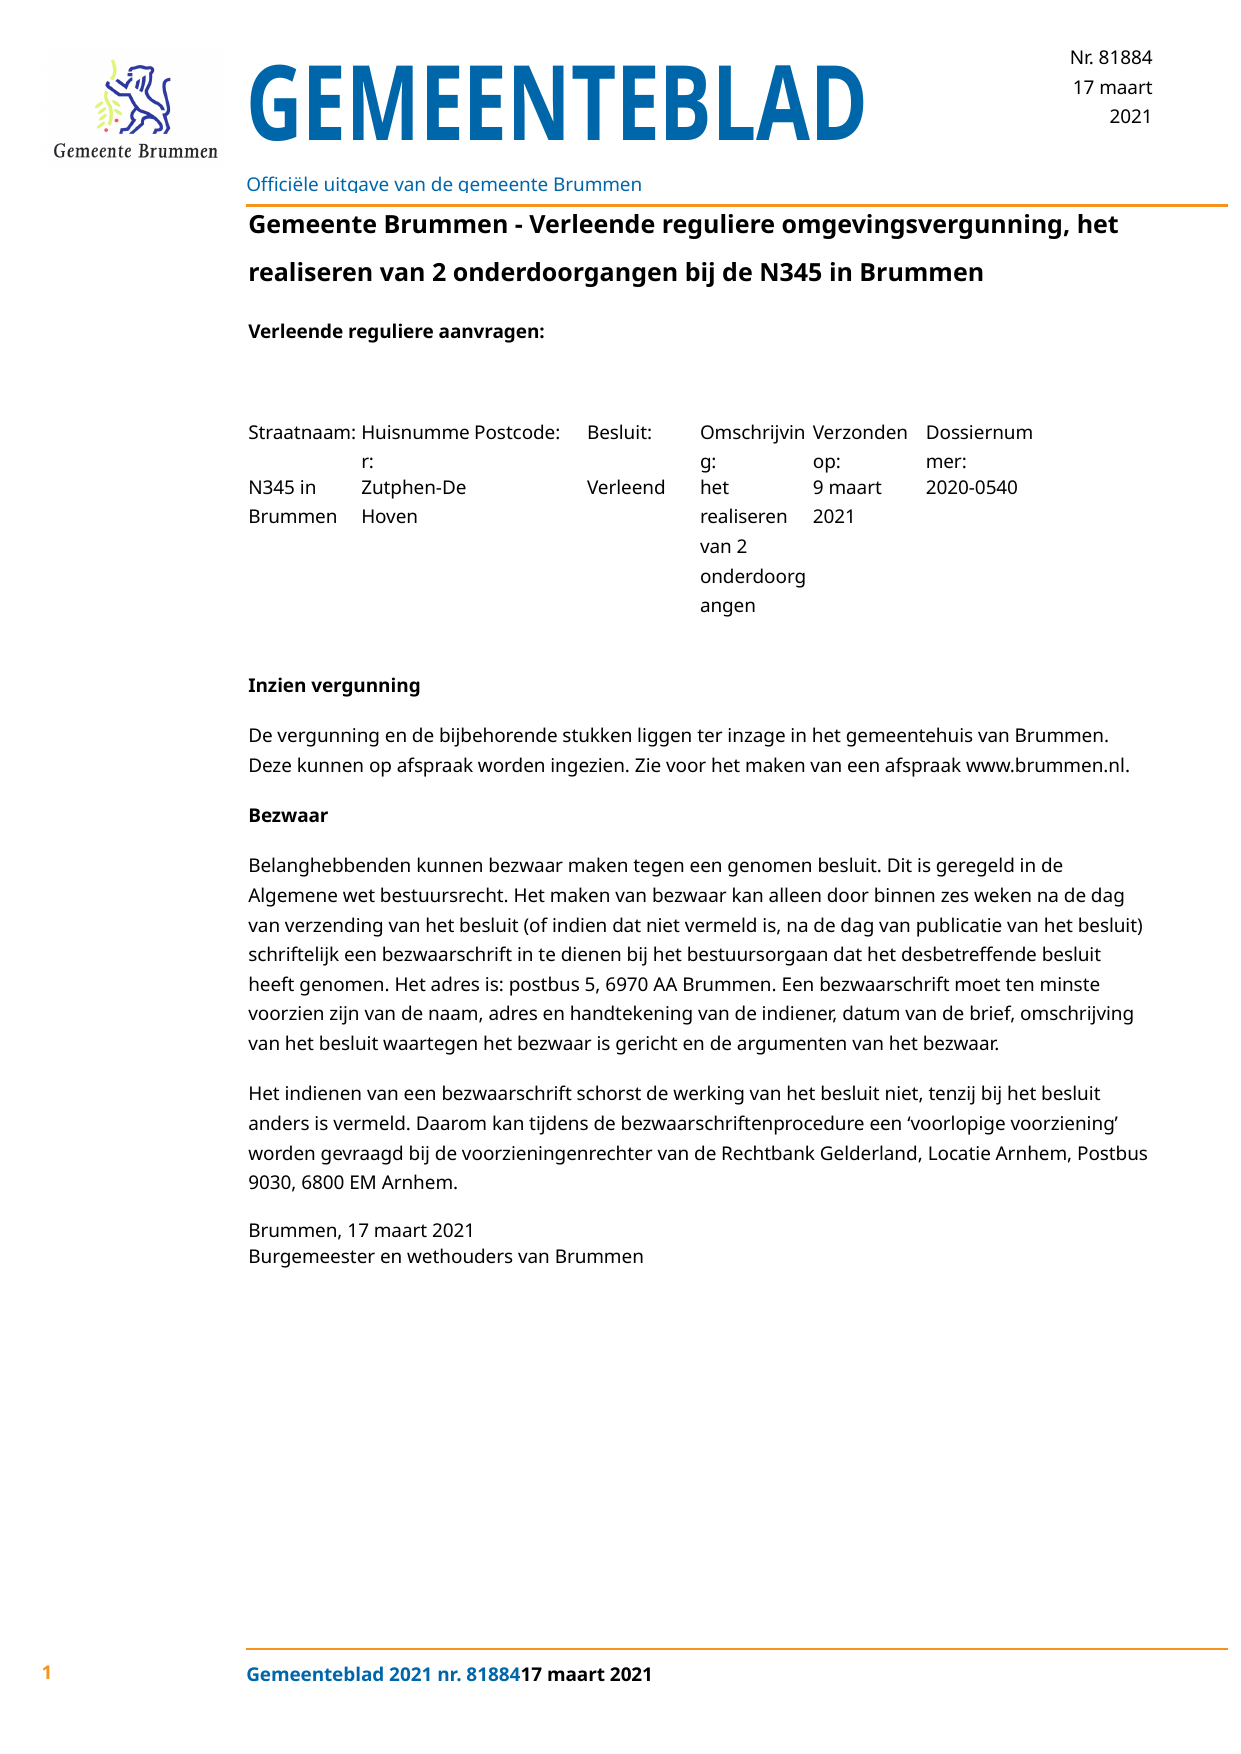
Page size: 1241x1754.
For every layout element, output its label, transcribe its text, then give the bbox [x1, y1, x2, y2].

table_header Dossiernummer: [926, 419, 1038, 474]
text Belanghebbenden kunnen bezwaar maken tegen een genomen besluit. Dit is geregeld in de Algemene wet bestuursrecht. Het maken van bezwaar kan alleen door binnen zes weken na de dag van verzending van het besluit (of indien dat niet vermeld is, na de dag van publicatie van het besluit) schriftelijk een bezwaarschrift in te dienen bij het bestuursorgaan dat het desbetreffende besluit heeft genomen. Het adres is: postbus 5, 6970 AA Brummen. Een bezwaarschrift moet ten minste voorzien zijn van de naam, adres en handtekening van de indiener, datum van de brief, omschrijving van het besluit waartegen het bezwaar is gericht en de argumenten van het bezwaar. [248, 853, 1152, 1056]
picture [41, 47, 231, 172]
table_header Straatnaam: [248, 419, 361, 474]
table_cell [1039, 474, 1152, 618]
table_header Verzonden op: [813, 419, 926, 474]
table_cell Zutphen-De Hoven [361, 474, 474, 618]
table_header Postcode: [474, 419, 587, 474]
text Inzien vergunning [248, 672, 1152, 698]
table_cell 9 maart 2021 [813, 474, 926, 618]
text Brummen, 17 maart 2021 [248, 1217, 1152, 1243]
table_cell 2020-0540 [926, 474, 1038, 618]
text Burgemeester en wethouders van Brummen [248, 1243, 1152, 1269]
text De vergunning en de bijbehorende stukken liggen ter inzage in het gemeentehuis van Brummen. Deze kunnen op afspraak worden ingezien. Zie voor het maken van een afspraak www.brummen.nl. [248, 722, 1152, 778]
table_header Huisnummer: [361, 419, 474, 474]
table_cell N345 in Brummen [248, 474, 361, 618]
text Gemeente Brummen - Verleende reguliere omgevingsvergunning, het realiseren van 2 onderdoorgangen bij de N345 in Brummen [248, 207, 1152, 288]
table_cell [474, 474, 587, 618]
table_cell het realiseren van 2 onderdoorgangen [700, 474, 813, 618]
text Bezwaar [248, 802, 1152, 828]
table_header Omschrijving: [700, 419, 813, 474]
table_cell Verleend [587, 474, 700, 618]
table_header [1039, 419, 1152, 474]
text Verleende reguliere aanvragen: [248, 318, 1152, 344]
text Het indienen van een bezwaarschrift schorst de werking van het besluit niet, tenzij bij het besluit anders is vermeld. Daarom kan tijdens de bezwaarschriftenprocedure een ‘voorlopige voorziening’ worden gevraagd bij de voorzieningenrechter van de Rechtbank Gelderland, Locatie Arnhem, Postbus 9030, 6800 EM Arnhem. [248, 1081, 1152, 1195]
table_header Besluit: [587, 419, 700, 474]
